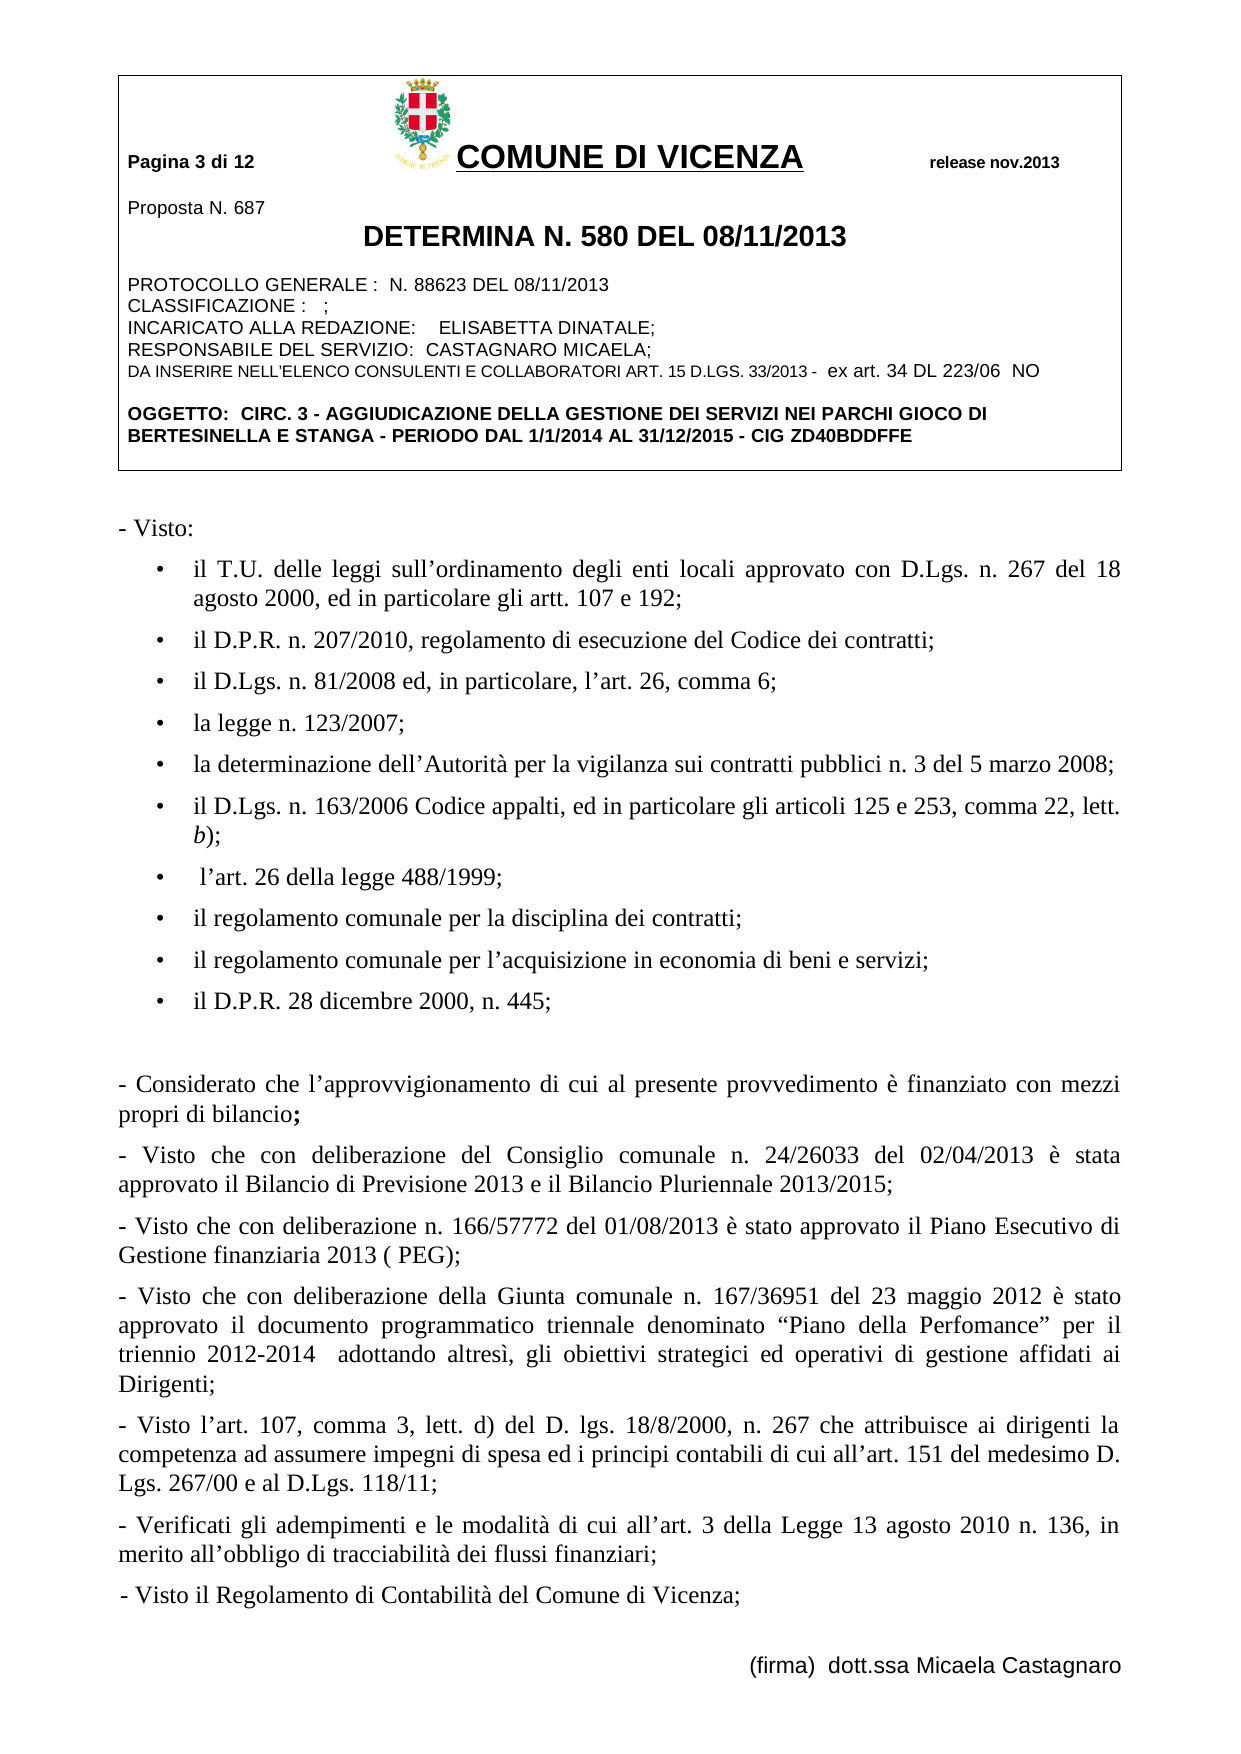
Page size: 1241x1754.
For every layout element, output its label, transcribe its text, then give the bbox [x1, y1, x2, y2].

text • il D.Lgs. n. 163/2006 Codice appalti, ed in particolare gli articoli 125 e 253, comma 22, lett. b); [156, 791, 1122, 849]
text - Visto: [118, 512, 1122, 542]
picture [394, 78, 451, 169]
text - Visto che con deliberazione n. 166/57772 del 01/08/2013 è stato approvato il Piano Esecutivo di Gestione finanziaria 2013 ( PEG); [118, 1211, 1122, 1269]
text • la legge n. 123/2007; [156, 708, 1122, 737]
text • il T.U. delle leggi sull’ordinamento degli enti locali approvato con D.Lgs. n. 267 del 18 agosto 2000, ed in particolare gli artt. 107 e 192; [156, 554, 1122, 612]
text - Verificati gli adempimenti e le modalità di cui all’art. 3 della Legge 13 agosto 2010 n. 136, in merito all’obbligo di tracciabilità dei flussi finanziari; [118, 1510, 1122, 1568]
text • il regolamento comunale per l’acquisizione in economia di beni e servizi; [156, 945, 1122, 974]
text • la determinazione dell’Autorità per la vigilanza sui contratti pubblici n. 3 del 5 marzo 2008; [156, 749, 1122, 778]
text • il D.P.R. n. 207/2010, regolamento di esecuzione del Codice dei contratti; [156, 625, 1122, 654]
list - Considerato che l’approvvigionamento di cui al presente provvedimento è finanziato con mezzi propri di bilancio; [118, 1069, 1122, 1127]
text • l’art. 26 della legge 488/1999; [156, 862, 1122, 891]
text - Visto l’art. 107, comma 3, lett. d) del D. lgs. 18/8/2000, n. 267 che attribuisce ai dirigenti la competenza ad assumere impegni di spesa ed i principi contabili di cui all’art. 151 del medesimo D. Lgs. 267/00 e al D.Lgs. 118/11; [118, 1410, 1122, 1497]
text • il D.Lgs. n. 81/2008 ed, in particolare, l’art. 26, comma 6; [156, 666, 1122, 695]
text - Visto che con deliberazione del Consiglio comunale n. 24/26033 del 02/04/2013 è stata approvato il Bilancio di Previsione 2013 e il Bilancio Pluriennale 2013/2015; [118, 1140, 1122, 1198]
text • il D.P.R. 28 dicembre 2000, n. 445; [156, 986, 1122, 1015]
list - Visto il Regolamento di Contabilità del Comune di Vicenza; [120, 1580, 1122, 1609]
text - Visto che con deliberazione della Giunta comunale n. 167/36951 del 23 maggio 2012 è stato approvato il documento programmatico triennale denominato “Piano della Perfomance” per il triennio 2012-2014 adottando altresì, gli obiettivi strategici ed operativi di gestione affidati ai Dirigenti; [118, 1281, 1122, 1397]
text • il regolamento comunale per la disciplina dei contratti; [156, 903, 1122, 932]
